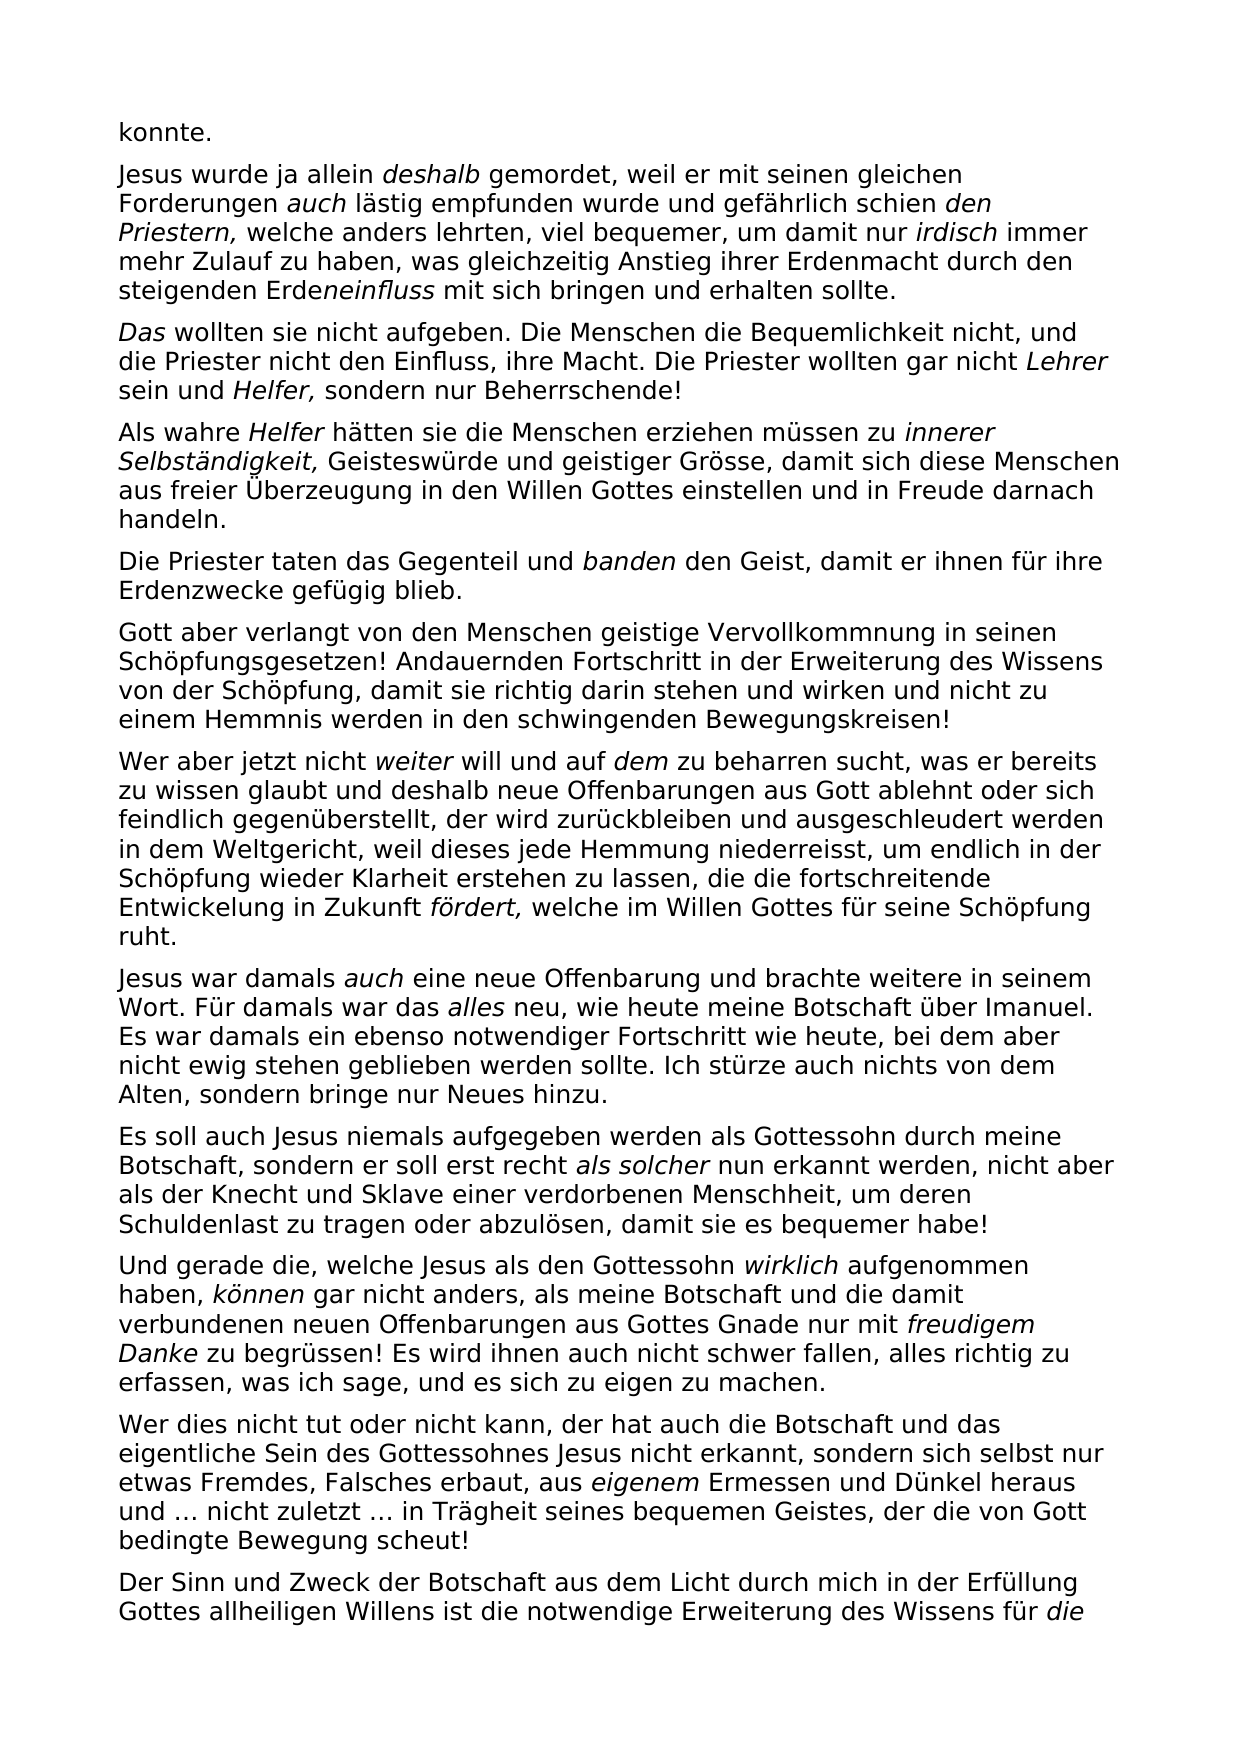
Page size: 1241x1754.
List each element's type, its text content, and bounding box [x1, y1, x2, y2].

text Die Priester taten das Gegenteil und banden den Geist, damit er ihnen für ihre Erdenzwecke gefügig blieb. [118, 547, 1122, 606]
text Der Sinn und Zweck der Botschaft aus dem Licht durch mich in der Erfüllung Gottes allheiligen Willens ist die notwendige Erweiterung des Wissens für die [118, 1568, 1122, 1626]
text Und gerade die, welche Jesus als den Gottessohn wirklich aufgenommen haben, können gar nicht anders, als meine Botschaft und die damit verbundenen neuen Offenbarungen aus Gottes Gnade nur mit freudigem Danke zu begrüssen! Es wird ihnen auch nicht schwer fallen, alles richtig zu erfassen, was ich sage, und es sich zu eigen zu machen. [118, 1251, 1122, 1397]
text Wer dies nicht tut oder nicht kann, der hat auch die Botschaft und das eigentliche Sein des Gottessohnes Jesus nicht erkannt, sondern sich selbst nur etwas Fremdes, Falsches erbaut, aus eigenem Ermessen und Dünkel heraus und … nicht zuletzt … in Trägheit seines bequemen Geistes, der die von Gott bedingte Bewegung scheut! [118, 1410, 1122, 1556]
text Es soll auch Jesus niemals aufgegeben werden als Gottessohn durch meine Botschaft, sondern er soll erst recht als solcher nun erkannt werden, nicht aber als der Knecht und Sklave einer verdorbenen Menschheit, um deren Schuldenlast zu tragen oder abzulösen, damit sie es bequemer habe! [118, 1122, 1122, 1239]
text Gott aber verlangt von den Menschen geistige Vervollkommnung in seinen Schöpfungsgesetzen! Andauernden Fortschritt in der Erweiterung des Wissens von der Schöpfung, damit sie richtig darin stehen und wirken und nicht zu einem Hemmnis werden in den schwingenden Bewegungskreisen! [118, 618, 1122, 735]
text Wer aber jetzt nicht weiter will und auf dem zu beharren sucht, was er bereits zu wissen glaubt und deshalb neue Offenbarungen aus Gott ablehnt oder sich feindlich gegenüberstellt, der wird zurückbleiben und ausgeschleudert werden in dem Weltgericht, weil dieses jede Hemmung niederreisst, um endlich in der Schöpfung wieder Klarheit erstehen zu lassen, die die fortschreitende Entwickelung in Zukunft fördert, welche im Willen Gottes für seine Schöpfung ruht. [118, 747, 1122, 951]
text Das wollten sie nicht aufgeben. Die Menschen die Bequemlichkeit nicht, und die Priester nicht den Einfluss, ihre Macht. Die Priester wollten gar nicht Lehrer sein und Helfer, sondern nur Beherrschende! [118, 318, 1122, 406]
text Jesus wurde ja allein deshalb gemordet, weil er mit seinen gleichen Forderungen auch lästig empfunden wurde und gefährlich schien den Priestern, welche anders lehrten, viel bequemer, um damit nur irdisch immer mehr Zulauf zu haben, was gleichzeitig Anstieg ihrer Erdenmacht durch den steigenden Erdeneinfluss mit sich bringen und erhalten sollte. [118, 160, 1122, 306]
text Jesus war damals auch eine neue Offenbarung und brachte weitere in seinem Wort. Für damals war das alles neu, wie heute meine Botschaft über Imanuel. Es war damals ein ebenso notwendiger Fortschritt wie heute, bei dem aber nicht ewig stehen geblieben werden sollte. Ich stürze auch nichts von dem Alten, sondern bringe nur Neues hinzu. [118, 964, 1122, 1110]
text Als wahre Helfer hätten sie die Menschen erziehen müssen zu innerer Selbständigkeit, Geisteswürde und geistiger Grösse, damit sich diese Menschen aus freier Überzeugung in den Willen Gottes einstellen und in Freude darnach handeln. [118, 418, 1122, 535]
text konnte. [118, 118, 1122, 147]
